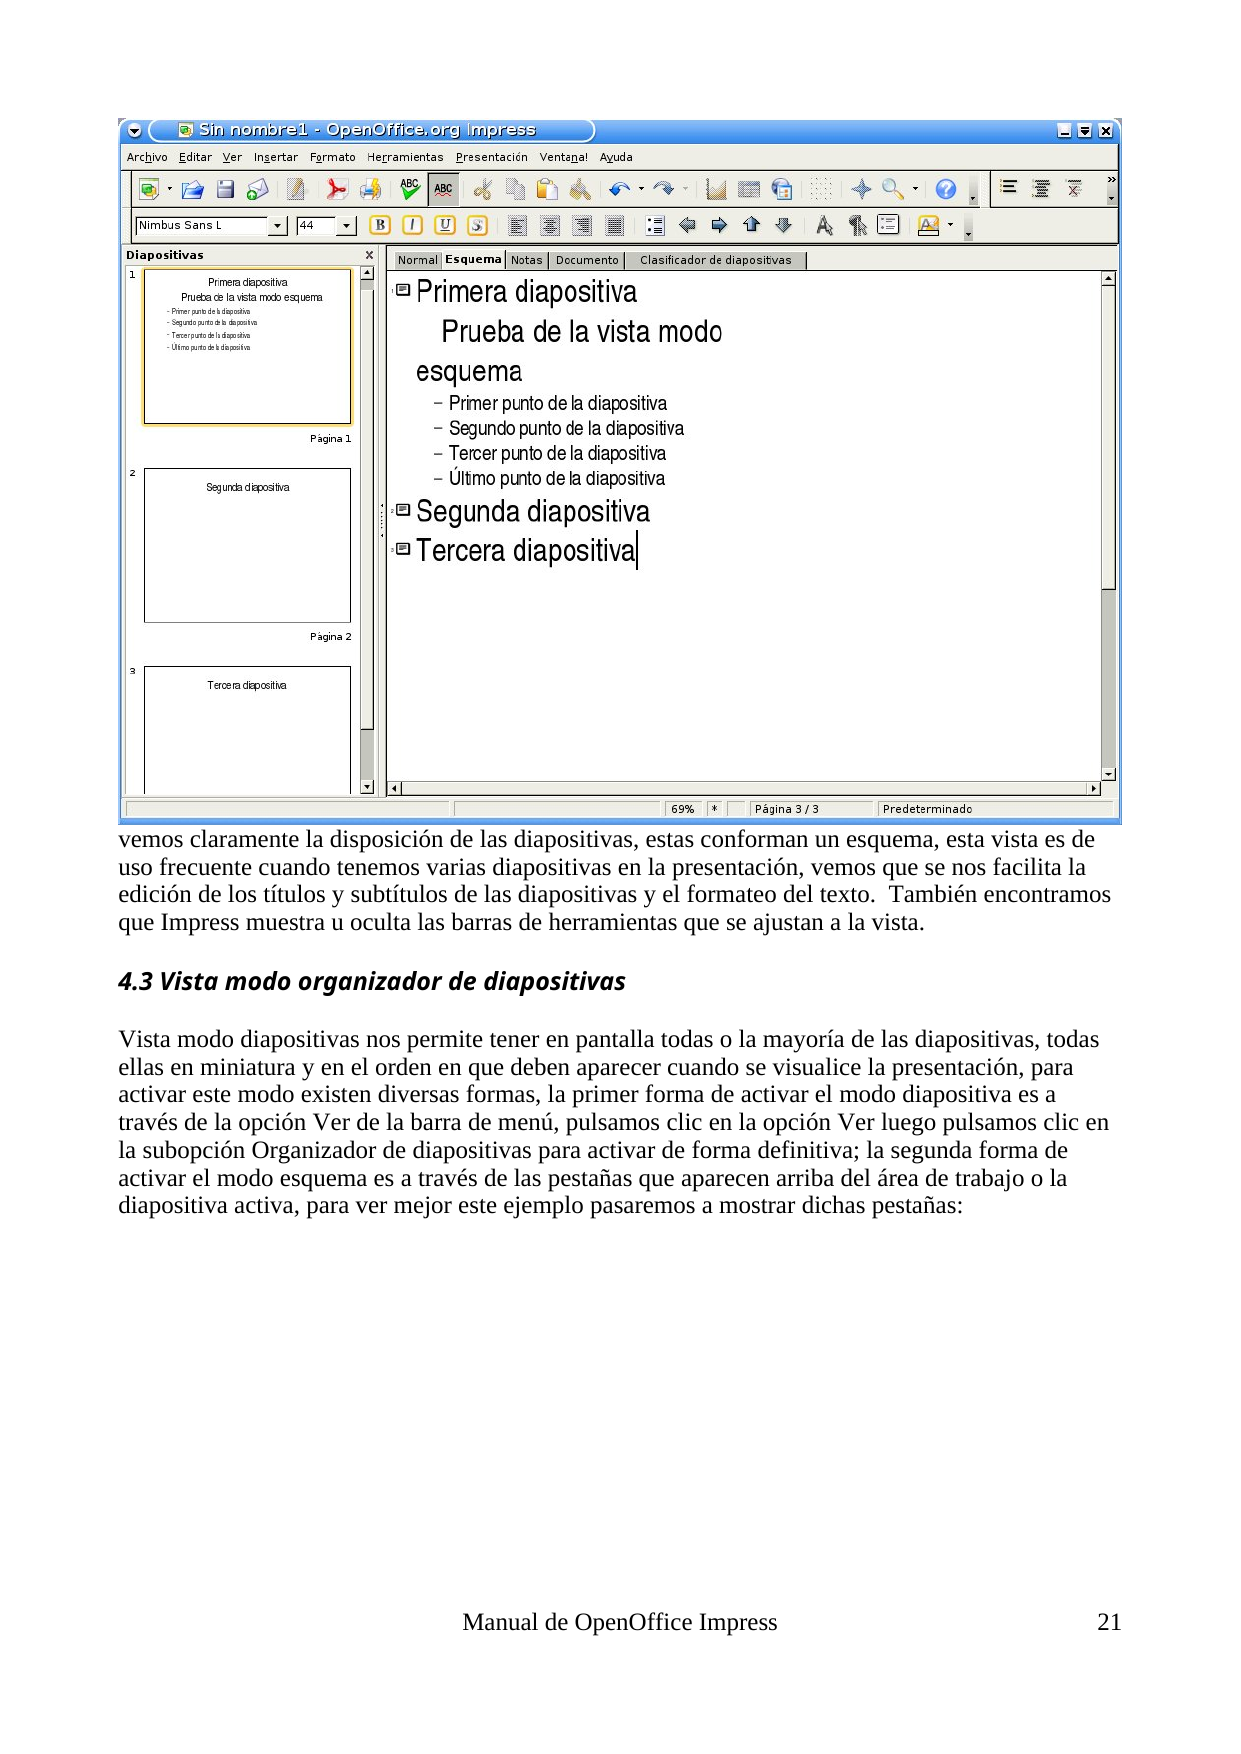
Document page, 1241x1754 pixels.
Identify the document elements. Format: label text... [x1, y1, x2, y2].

text 4.3 Vista modo organizador de diapositivas [118, 963, 1122, 997]
text Vista modo diapositivas nos permite tener en pantalla todas o la mayoría de las diapositivas, todas ellas en miniatura y en el orden en que deben aparecer cuando se visualice la presentación, para activar este modo existen diversas formas, la primer forma de activar el modo diapositiva es a través de la opción Ver de la barra de menú, pulsamos clic en la opción Ver luego pulsamos clic en la subopción Organizador de diapositivas para activar de forma definitiva; la segunda forma de activar el modo esquema es a través de las pestañas que aparecen arriba del área de trabajo o la diapositiva activa, para ver mejor este ejemplo pasaremos a mostrar dichas pestañas: [118, 1025, 1122, 1219]
text vemos claramente la disposición de las diapositivas, estas conforman un esquema, esta vista es de uso frecuente cuando tenemos varias diapositivas en la presentación, vemos que se nos facilita la edición de los títulos y subtítulos de las diapositivas y el formateo del texto. También encontramos que Impress muestra u oculta las barras de herramientas que se ajustan a la vista. [118, 825, 1122, 936]
picture [118, 118, 1122, 825]
